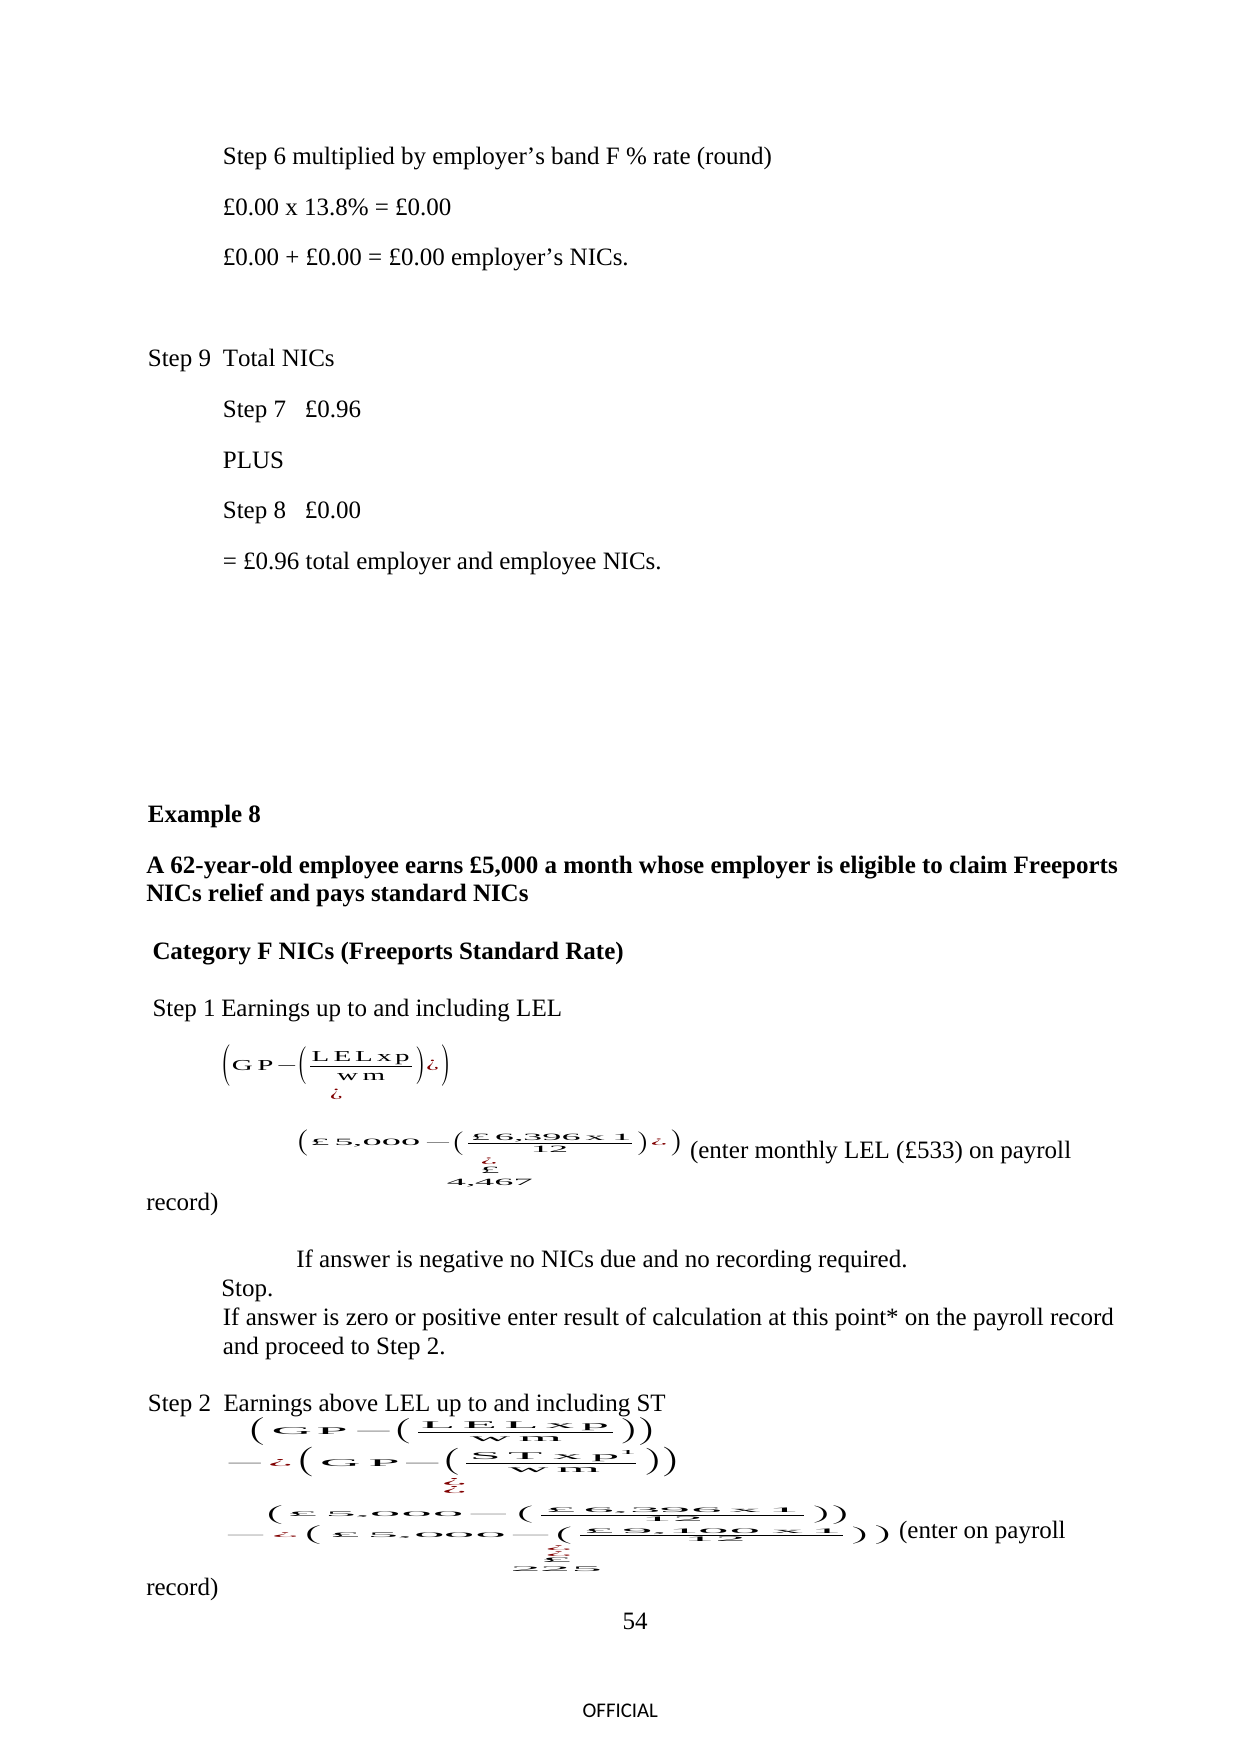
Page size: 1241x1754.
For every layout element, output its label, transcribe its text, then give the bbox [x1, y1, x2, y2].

text Category F NICs (Freeports Standard Rate) [146, 936, 1124, 964]
text Step 8 £0.00 [148, 495, 1124, 524]
text A 62-year-old employee earns £5,000 a month whose employer is eligible to claim Freeports NICs relief and pays standard NICs [146, 850, 1124, 907]
text Step 7 £0.96 [148, 394, 1124, 423]
text (enter monthly LEL (£533) on payroll record) [146, 1129, 1124, 1216]
text £0.00 + £0.00 = £0.00 employer’s NICs. [148, 242, 1124, 271]
text Example 8 [148, 799, 1124, 828]
text PLUS [148, 445, 1124, 473]
text If answer is zero or positive enter result of calculation at this point* on the payroll record and proceed to Step 2. [223, 1302, 1124, 1359]
text If answer is negative no NICs due and no recording required. [146, 1244, 1124, 1273]
text Step 2 Earnings above LEL up to and including ST [148, 1388, 1124, 1417]
text = £0.96 total employer and employee NICs. [148, 546, 1124, 575]
text Step 1 Earnings up to and including LEL [146, 993, 1124, 1022]
text Step 6 multiplied by employer’s band F % rate (round) [148, 141, 1124, 170]
text Stop. [146, 1273, 1124, 1302]
text Step 9 Total NICs [148, 343, 1124, 372]
text £0.00 x 13.8% = £0.00 [148, 192, 1124, 220]
text (enter on payroll record) [146, 1505, 1124, 1601]
